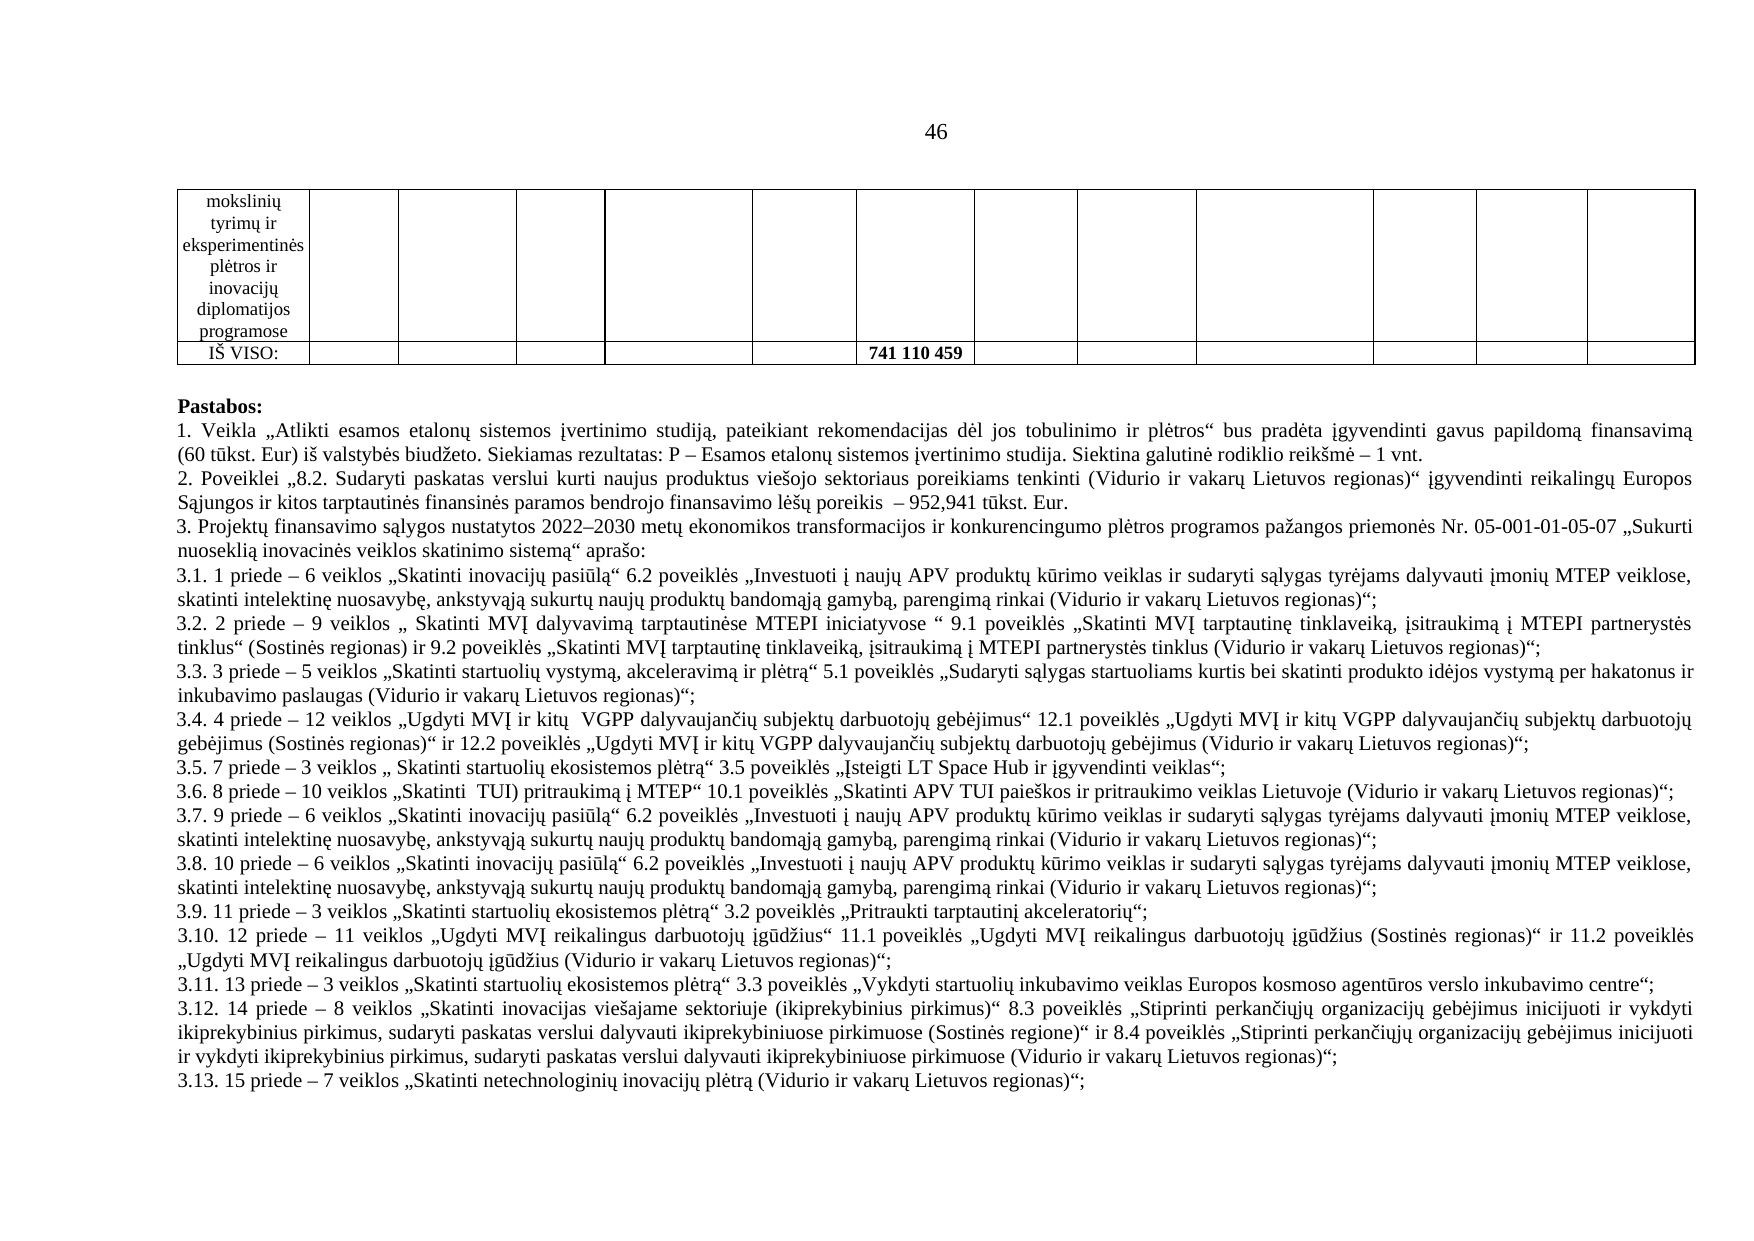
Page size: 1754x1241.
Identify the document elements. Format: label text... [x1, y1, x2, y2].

table_cell [1477, 190, 1587, 341]
table_cell IŠ VISO: [178, 342, 309, 364]
text 3.9. 11 priede – 3 veiklos „Skatinti startuolių ekosistemos plėtrą“ 3.2 poveiklės „Pritraukti tarptautinį akceleratorių“; [176, 899, 1695, 923]
text 3.8. 10 priede – 6 veiklos „Skatinti inovacijų pasiūlą“ 6.2 poveiklės „Investuoti į naujų APV produktų kūrimo veiklas ir sudaryti sąlygas tyrėjams dalyvauti įmonių MTEP veiklose, skatinti intelektinę nuosavybę, ankstyvąją sukurtų naujų produktų bandomąją gamybą, parengimą rinkai (Vidurio ir vakarų Lietuvos regionas)“; [176, 851, 1695, 899]
table_cell [975, 342, 1077, 364]
table_cell [310, 342, 398, 364]
text 3.4. 4 priede – 12 veiklos „Ugdyti MVĮ ir kitų VGPP dalyvaujančių subjektų darbuotojų gebėjimus“ 12.1 poveiklės „Ugdyti MVĮ ir kitų VGPP dalyvaujančių subjektų darbuotojų gebėjimus (Sostinės regionas)“ ir 12.2 poveiklės „Ugdyti MVĮ ir kitų VGPP dalyvaujančių subjektų darbuotojų gebėjimus (Vidurio ir vakarų Lietuvos regionas)“; [176, 707, 1695, 755]
text 3.6. 8 priede – 10 veiklos „Skatinti TUI) pritraukimą į MTEP“ 10.1 poveiklės „Skatinti APV TUI paieškos ir pritraukimo veiklas Lietuvoje (Vidurio ir vakarų Lietuvos regionas)“; [176, 779, 1695, 803]
table_cell [1197, 190, 1373, 341]
text 3.2. 2 priede – 9 veiklos „ Skatinti MVĮ dalyvavimą tarptautinėse MTEPI iniciatyvose “ 9.1 poveiklės „Skatinti MVĮ tarptautinę tinklaveiką, įsitraukimą į MTEPI partnerystės tinklus“ (Sostinės regionas) ir 9.2 poveiklės „Skatinti MVĮ tarptautinę tinklaveiką, įsitraukimą į MTEPI partnerystės tinklus (Vidurio ir vakarų Lietuvos regionas)“; [176, 611, 1695, 659]
table_cell [753, 342, 856, 364]
table_cell [1374, 190, 1476, 341]
table_cell 741 110 459 [857, 342, 974, 364]
table_cell [310, 190, 398, 341]
table_cell [606, 190, 752, 341]
text 3.5. 7 priede – 3 veiklos „ Skatinti startuolių ekosistemos plėtrą“ 3.5 poveiklės „Įsteigti LT Space Hub ir įgyvendinti veiklas“; [176, 755, 1695, 779]
text 3.10. 12 priede – 11 veiklos „Ugdyti MVĮ reikalingus darbuotojų įgūdžius“ 11.1 poveiklės „Ugdyti MVĮ reikalingus darbuotojų įgūdžius (Sostinės regionas)“ ir 11.2 poveiklės „Ugdyti MVĮ reikalingus darbuotojų įgūdžius (Vidurio ir vakarų Lietuvos regionas)“; [177, 923, 1695, 972]
table_cell [399, 190, 516, 341]
text 3.11. 13 priede – 3 veiklos „Skatinti startuolių ekosistemos plėtrą“ 3.3 poveiklės „Vykdyti startuolių inkubavimo veiklas Europos kosmoso agentūros verslo inkubavimo centre“; [177, 972, 1695, 996]
text 3.12. 14 priede – 8 veiklos „Skatinti inovacijas viešajame sektoriuje (ikiprekybinius pirkimus)“ 8.3 poveiklės „Stiprinti perkančiųjų organizacijų gebėjimus inicijuoti ir vykdyti ikiprekybinius pirkimus, sudaryti paskatas verslui dalyvauti ikiprekybiniuose pirkimuose (Sostinės regione)“ ir 8.4 poveiklės „Stiprinti perkančiųjų organizacijų gebėjimus inicijuoti ir vykdyti ikiprekybinius pirkimus, sudaryti paskatas verslui dalyvauti ikiprekybiniuose pirkimuose (Vidurio ir vakarų Lietuvos regionas)“; [177, 996, 1695, 1068]
table_cell [1374, 342, 1476, 364]
table_cell [606, 342, 752, 364]
table_cell [857, 190, 974, 341]
text Pastabos: [177, 394, 1695, 418]
table_cell [1078, 190, 1196, 341]
text 3.7. 9 priede – 6 veiklos „Skatinti inovacijų pasiūlą“ 6.2 poveiklės „Investuoti į naujų APV produktų kūrimo veiklas ir sudaryti sąlygas tyrėjams dalyvauti įmonių MTEP veiklose, skatinti intelektinę nuosavybę, ankstyvąją sukurtų naujų produktų bandomąją gamybą, parengimą rinkai (Vidurio ir vakarų Lietuvos regionas)“; [176, 803, 1695, 851]
text 3.1. 1 priede – 6 veiklos „Skatinti inovacijų pasiūlą“ 6.2 poveiklės „Investuoti į naujų APV produktų kūrimo veiklas ir sudaryti sąlygas tyrėjams dalyvauti įmonių MTEP veiklose, skatinti intelektinę nuosavybę, ankstyvąją sukurtų naujų produktų bandomąją gamybą, parengimą rinkai (Vidurio ir vakarų Lietuvos regionas)“; [176, 562, 1695, 611]
text 2. Poveiklei „8.2. Sudaryti paskatas verslui kurti naujus produktus viešojo sektoriaus poreikiams tenkinti (Vidurio ir vakarų Lietuvos regionas)“ įgyvendinti reikalingų Europos Sąjungos ir kitos tarptautinės finansinės paramos bendrojo finansavimo lėšų poreikis – 952,941 tūkst. Eur. [177, 466, 1695, 514]
table_cell [753, 190, 856, 341]
text 3. Projektų finansavimo sąlygos nustatytos 2022–2030 metų ekonomikos transformacijos ir konkurencingumo plėtros programos pažangos priemonės Nr. 05-001-01-05-07 „Sukurti nuoseklią inovacinės veiklos skatinimo sistemą“ aprašo: [176, 514, 1695, 562]
table_cell [1588, 342, 1694, 364]
table_cell [1078, 342, 1196, 364]
table_cell [517, 342, 604, 364]
table_cell [1197, 342, 1373, 364]
text 3.3. 3 priede – 5 veiklos „Skatinti startuolių vystymą, akceleravimą ir plėtrą“ 5.1 poveiklės „Sudaryti sąlygas startuoliams kurtis bei skatinti produkto idėjos vystymą per hakatonus ir inkubavimo paslaugas (Vidurio ir vakarų Lietuvos regionas)“; [176, 659, 1695, 707]
table_cell mokslinių tyrimų ir eksperimentinės plėtros ir inovacijų diplomatijos programose [178, 190, 309, 341]
text 3.13. 15 priede – 7 veiklos „Skatinti netechnologinių inovacijų plėtrą (Vidurio ir vakarų Lietuvos regionas)“; [177, 1068, 1695, 1092]
table_cell [1477, 342, 1587, 364]
table_cell [1588, 190, 1694, 341]
table_cell [399, 342, 516, 364]
table_cell [975, 190, 1077, 341]
text 1. Veikla „Atlikti esamos etalonų sistemos įvertinimo studiją, pateikiant rekomendacijas dėl jos tobulinimo ir plėtros“ bus pradėta įgyvendinti gavus papildomą finansavimą (60 tūkst. Eur) iš valstybės biudžeto. Siekiamas rezultatas: P – Esamos etalonų sistemos įvertinimo studija. Siektina galutinė rodiklio reikšmė – 1 vnt. [176, 418, 1695, 466]
table_cell [517, 190, 604, 341]
